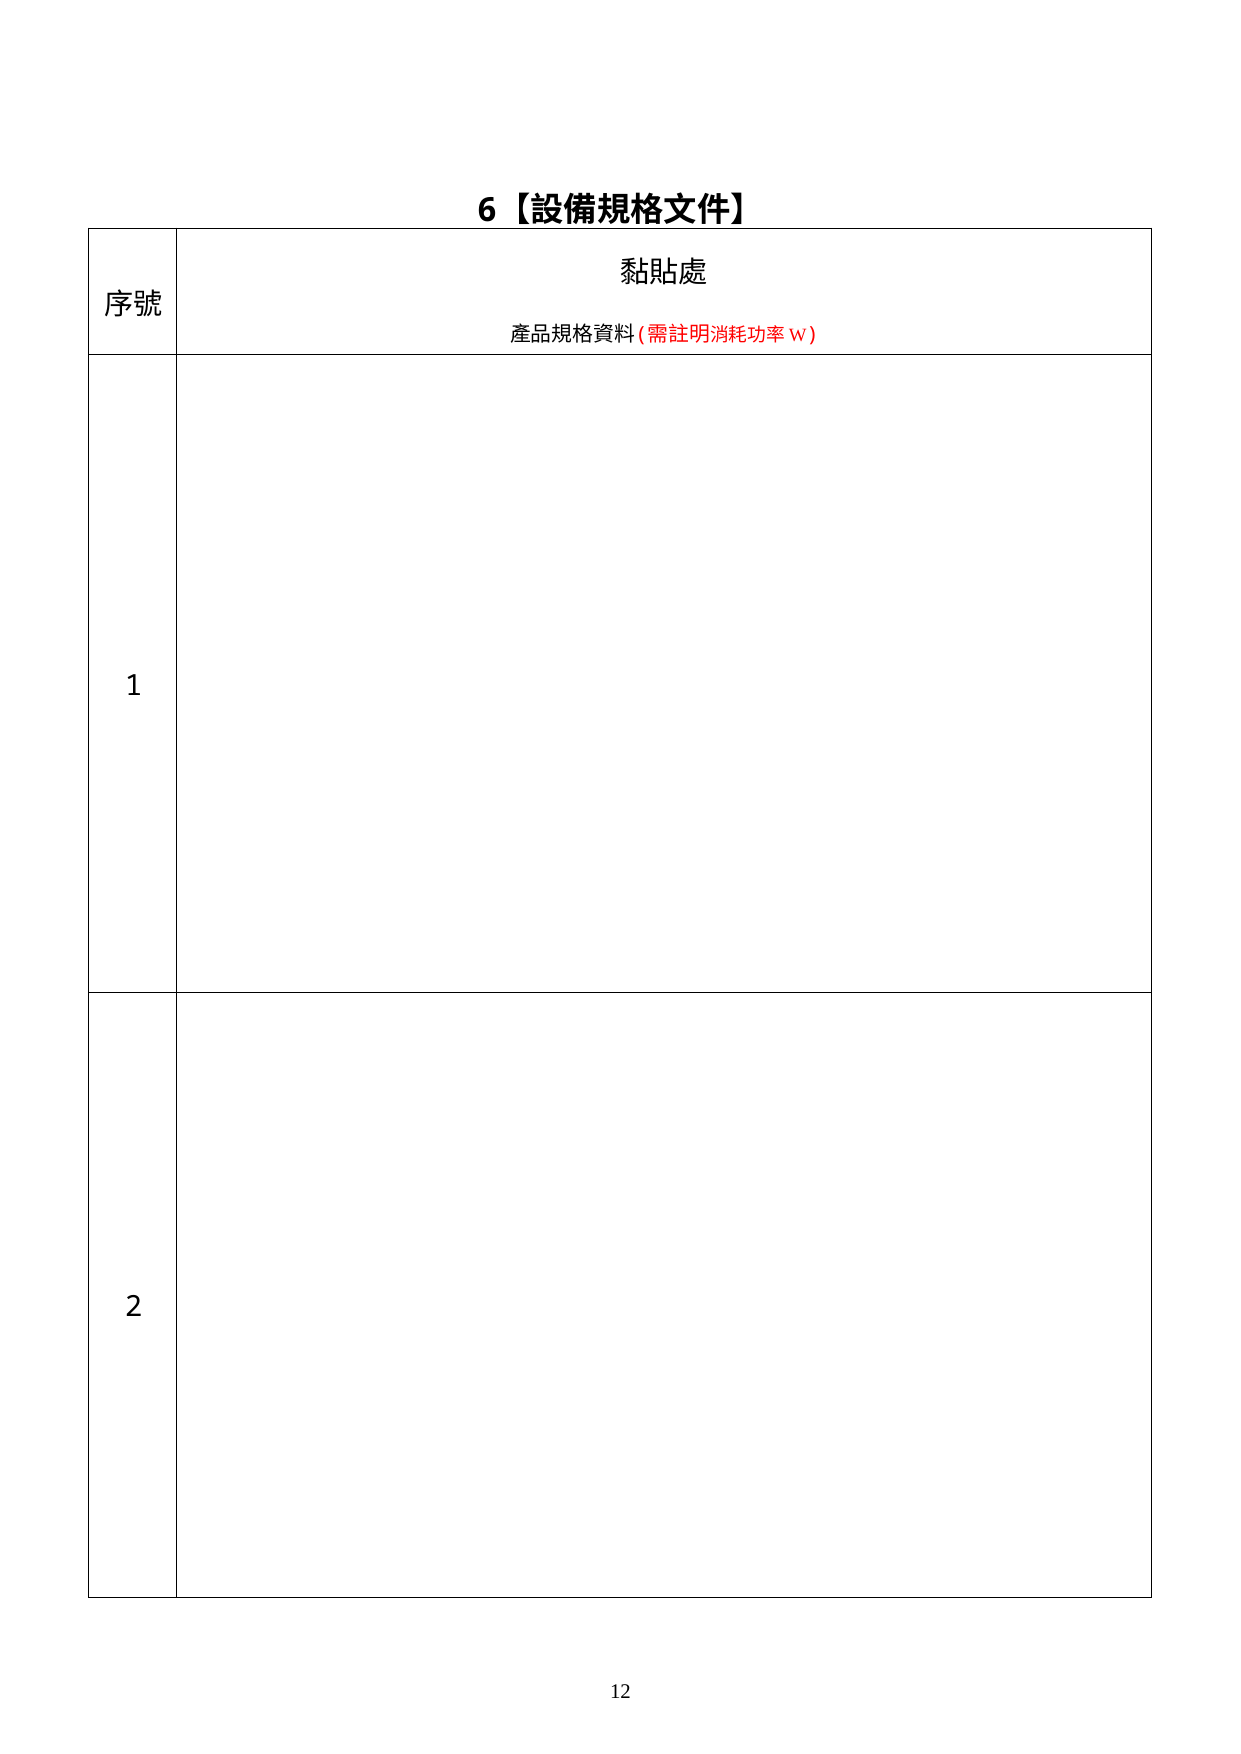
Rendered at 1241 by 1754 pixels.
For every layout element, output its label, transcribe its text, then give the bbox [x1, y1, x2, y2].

table_cell 1 [89, 355, 176, 992]
table_header 序號 [89, 229, 176, 353]
table_cell [177, 355, 1151, 992]
table_cell 2 [89, 993, 176, 1597]
table_cell [177, 993, 1151, 1597]
table_header 黏貼處 產品規格資料(需註明消耗功率W) [177, 229, 1151, 353]
text 6【設備規格文件】 [75, 165, 1165, 227]
